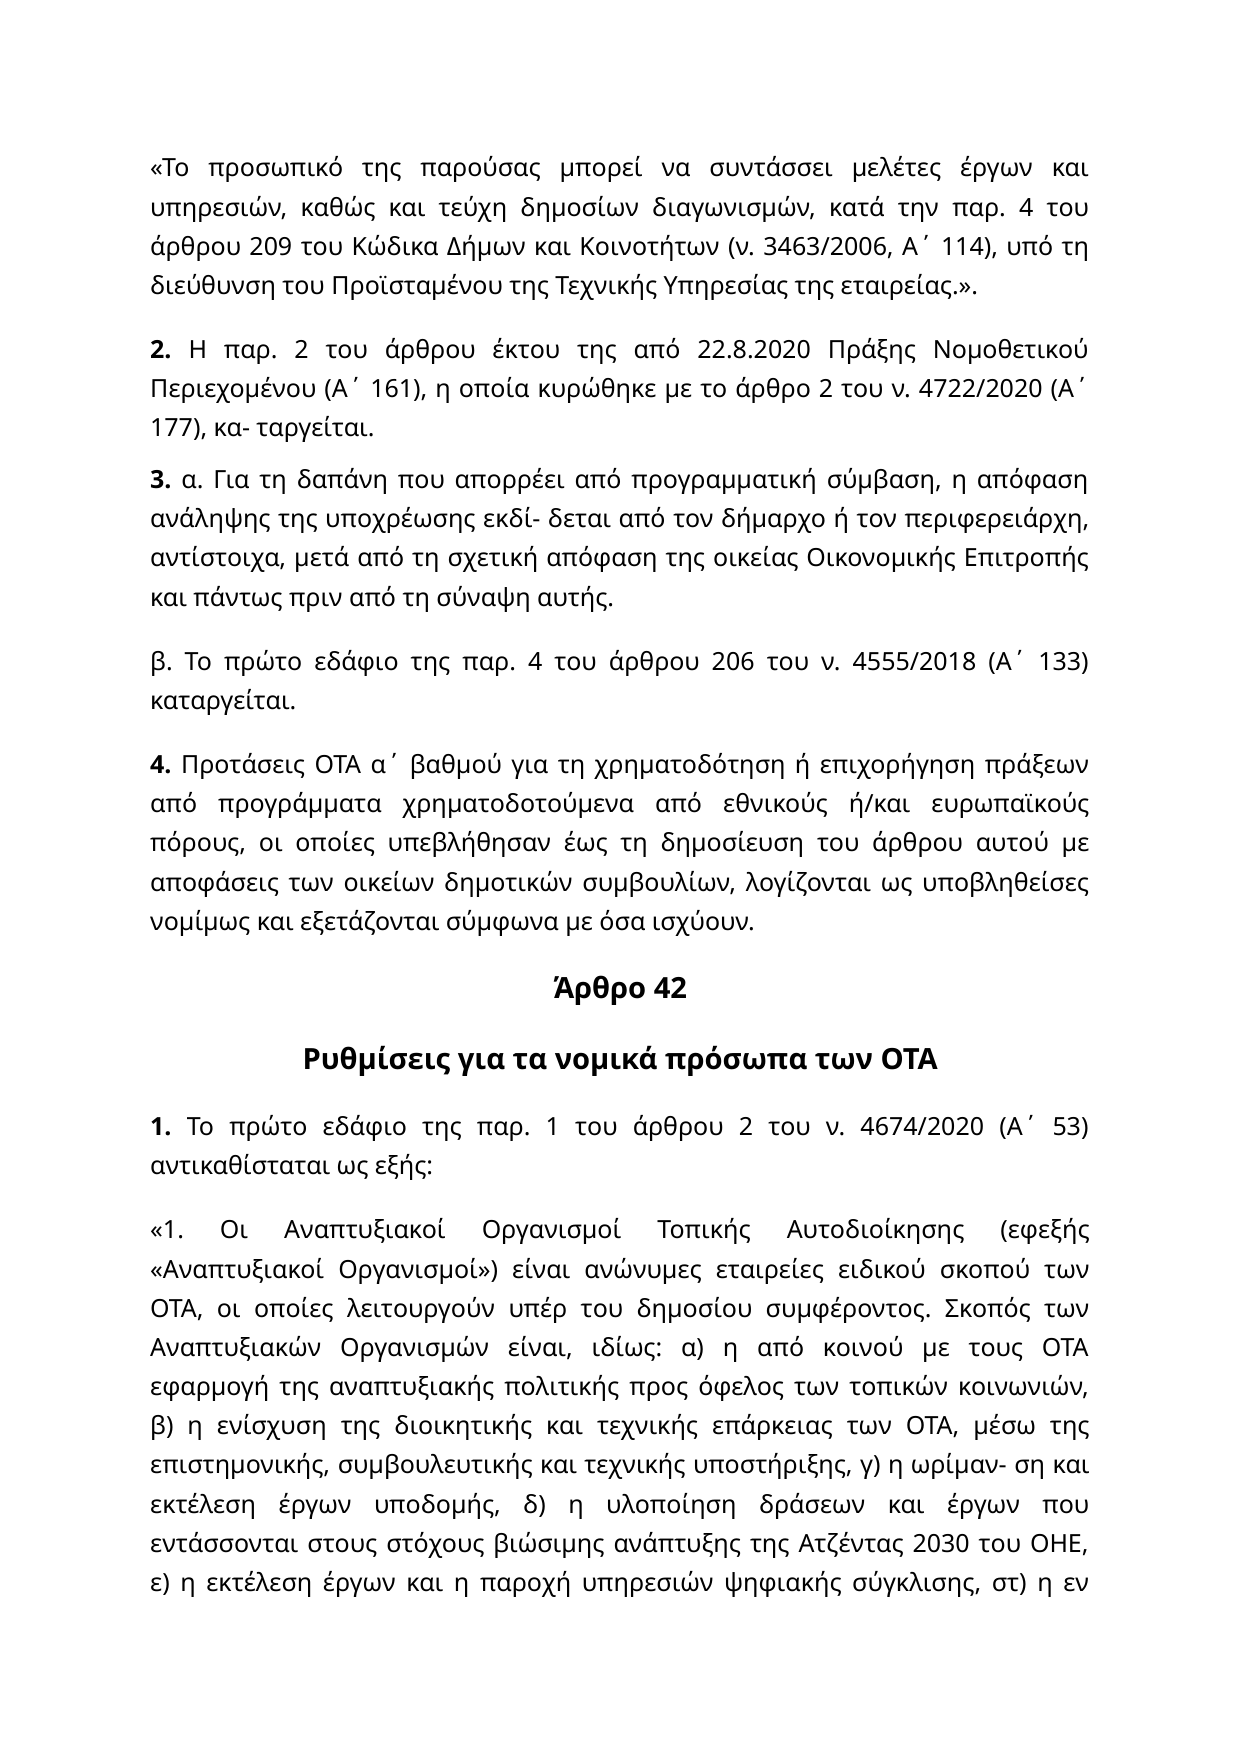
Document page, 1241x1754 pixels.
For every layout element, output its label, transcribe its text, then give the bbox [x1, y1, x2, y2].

text 1. Το πρώτο εδάφιο της παρ. 1 του άρθρου 2 του ν. 4674/2020 (Α΄ 53) αντικαθίσταται ως εξής: [150, 1109, 1090, 1182]
text 2. Η παρ. 2 του άρθρου έκτου της από 22.8.2020 Πράξης Νομοθετικού Περιεχομένου (Α΄ 161), η οποία κυρώθηκε με το άρθρο 2 του ν. 4722/2020 (Α΄ 177), κα- ταργείται. [150, 332, 1090, 444]
subtitle Άρθρο 42 [150, 967, 1090, 1007]
text «1. Οι Αναπτυξιακοί Οργανισμοί Τοπικής Αυτοδιοίκησης (εφεξής «Αναπτυξιακοί Οργανισμοί») είναι ανώνυμες εταιρείες ειδικού σκοπού των ΟΤΑ, οι οποίες λειτουργούν υπέρ του δημοσίου συμφέροντος. Σκοπός των Αναπτυξιακών Οργανισμών είναι, ιδίως: α) η από κοινού με τους ΟΤΑ εφαρμογή της αναπτυξιακής πολιτικής προς όφελος των τοπικών κοινωνιών, β) η ενίσχυση της διοικητικής και τεχνικής επάρκειας των ΟΤΑ, μέσω της επιστημονικής, συμβουλευτικής και τεχνικής υποστήριξης, γ) η ωρίμαν- ση και εκτέλεση έργων υποδομής, δ) η υλοποίηση δράσεων και έργων που εντάσσονται στους στόχους βιώσιμης ανάπτυξης της Ατζέντας 2030 του ΟΗΕ, ε) η εκτέλεση έργων και η παροχή υπηρεσιών ψηφιακής σύγκλισης, στ) η εν [150, 1212, 1090, 1599]
text β. Το πρώτο εδάφιο της παρ. 4 του άρθρου 206 του ν. 4555/2018 (Α΄ 133) καταργείται. [150, 643, 1090, 717]
text «Το προσωπικό της παρούσας μπορεί να συντάσσει μελέτες έργων και υπηρεσιών, καθώς και τεύχη δημοσίων διαγωνισμών, κατά την παρ. 4 του άρθρου 209 του Κώδικα Δήμων και Κοινοτήτων (ν. 3463/2006, Α΄ 114), υπό τη διεύθυνση του Προϊσταμένου της Τεχνικής Υπηρεσίας της εταιρείας.». [150, 150, 1090, 302]
subtitle Ρυθμίσεις για τα νομικά πρόσωπα των ΟΤΑ [150, 1038, 1090, 1078]
text 4. Προτάσεις ΟΤΑ α΄ βαθμού για τη χρηματοδότηση ή επιχορήγηση πράξεων από προγράμματα χρηματοδοτούμενα από εθνικούς ή/και ευρωπαϊκούς πόρους, οι οποίες υπεβλήθησαν έως τη δημοσίευση του άρθρου αυτού με αποφάσεις των οικείων δημοτικών συμβουλίων, λογίζονται ως υποβληθείσες νομίμως και εξετάζονται σύμφωνα με όσα ισχύουν. [150, 747, 1090, 937]
text 3. α. Για τη δαπάνη που απορρέει από προγραμματική σύμβαση, η απόφαση ανάληψης της υποχρέωσης εκδί- δεται από τον δήμαρχο ή τον περιφερειάρχη, αντίστοιχα, μετά από τη σχετική απόφαση της οικείας Οικονομικής Επιτροπής και πάντως πριν από τη σύναψη αυτής. [150, 462, 1090, 613]
